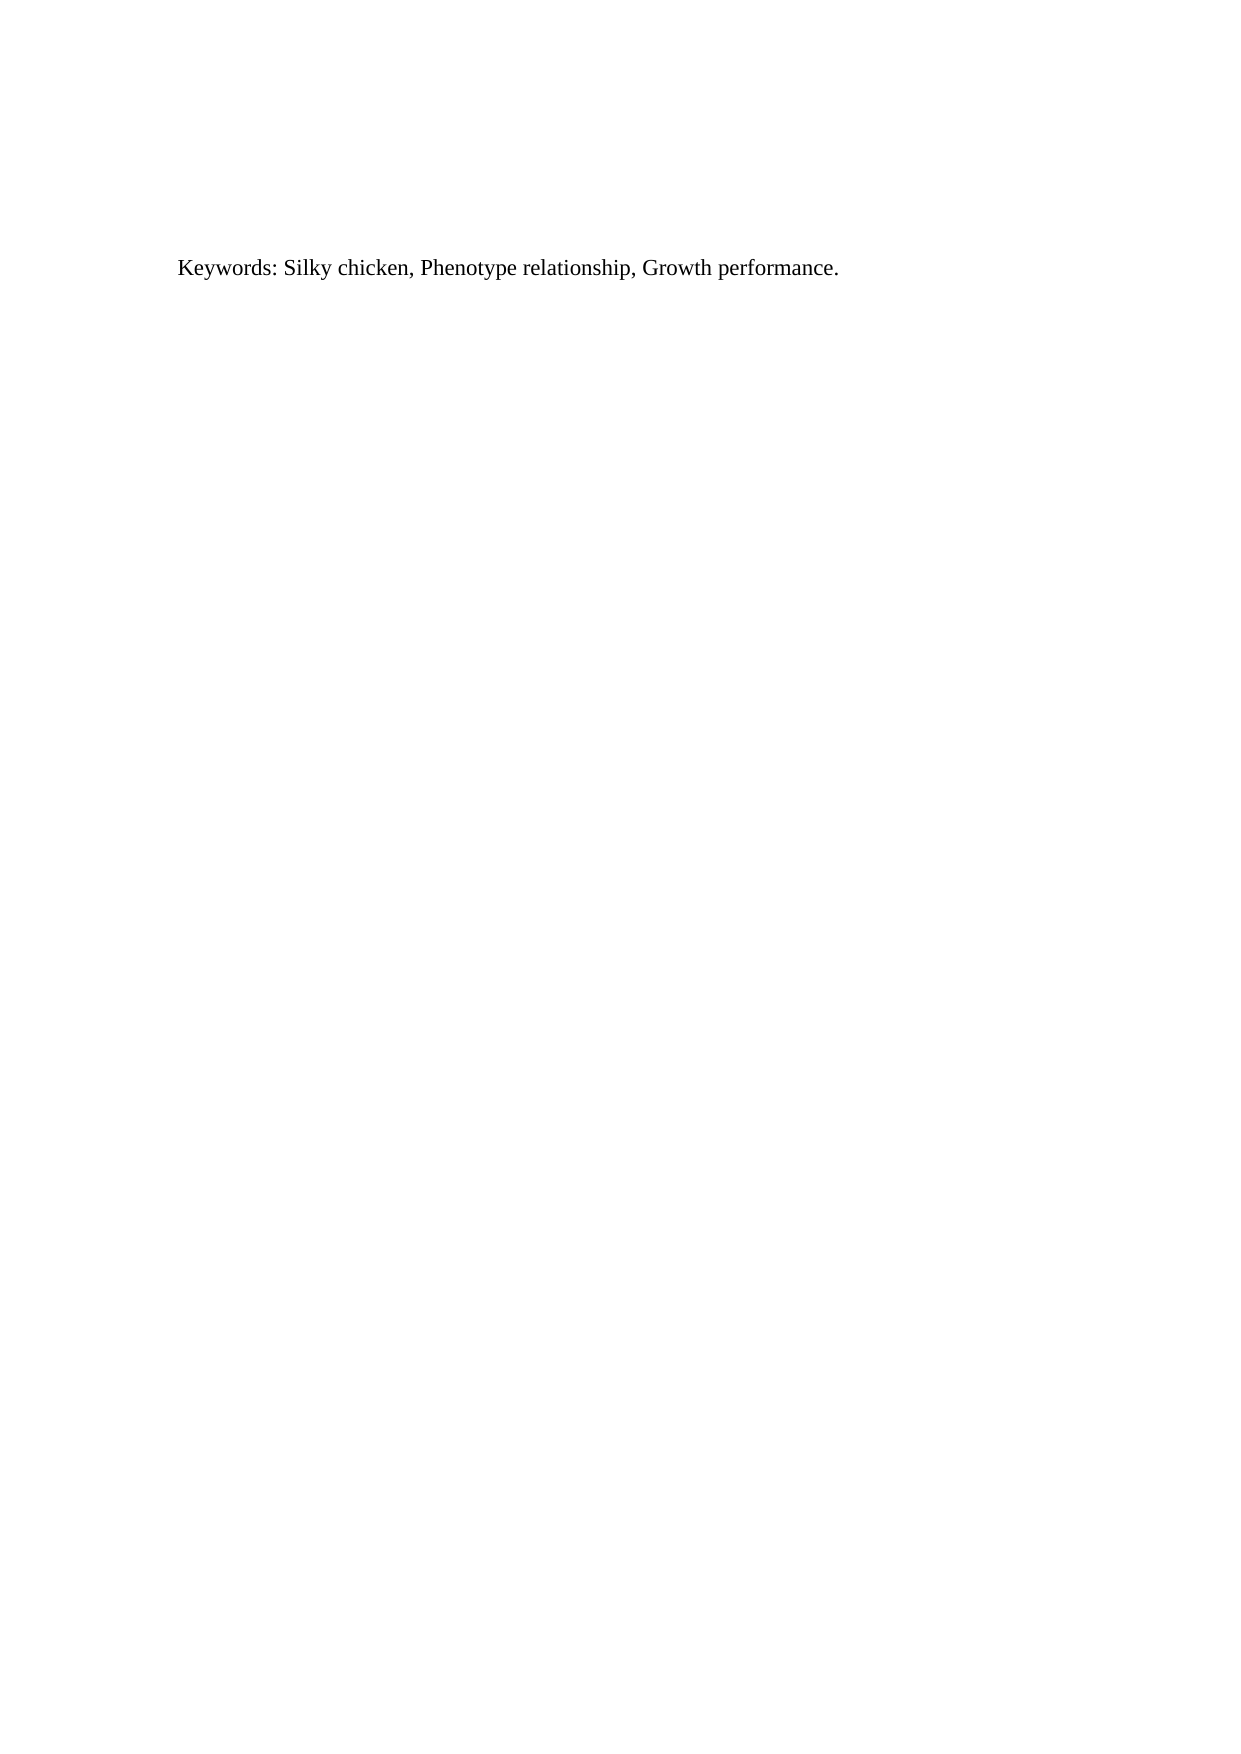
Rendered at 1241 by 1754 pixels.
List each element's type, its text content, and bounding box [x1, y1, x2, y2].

text Keywords: Silky chicken, Phenotype relationship, Growth performance. [177, 254, 1063, 280]
